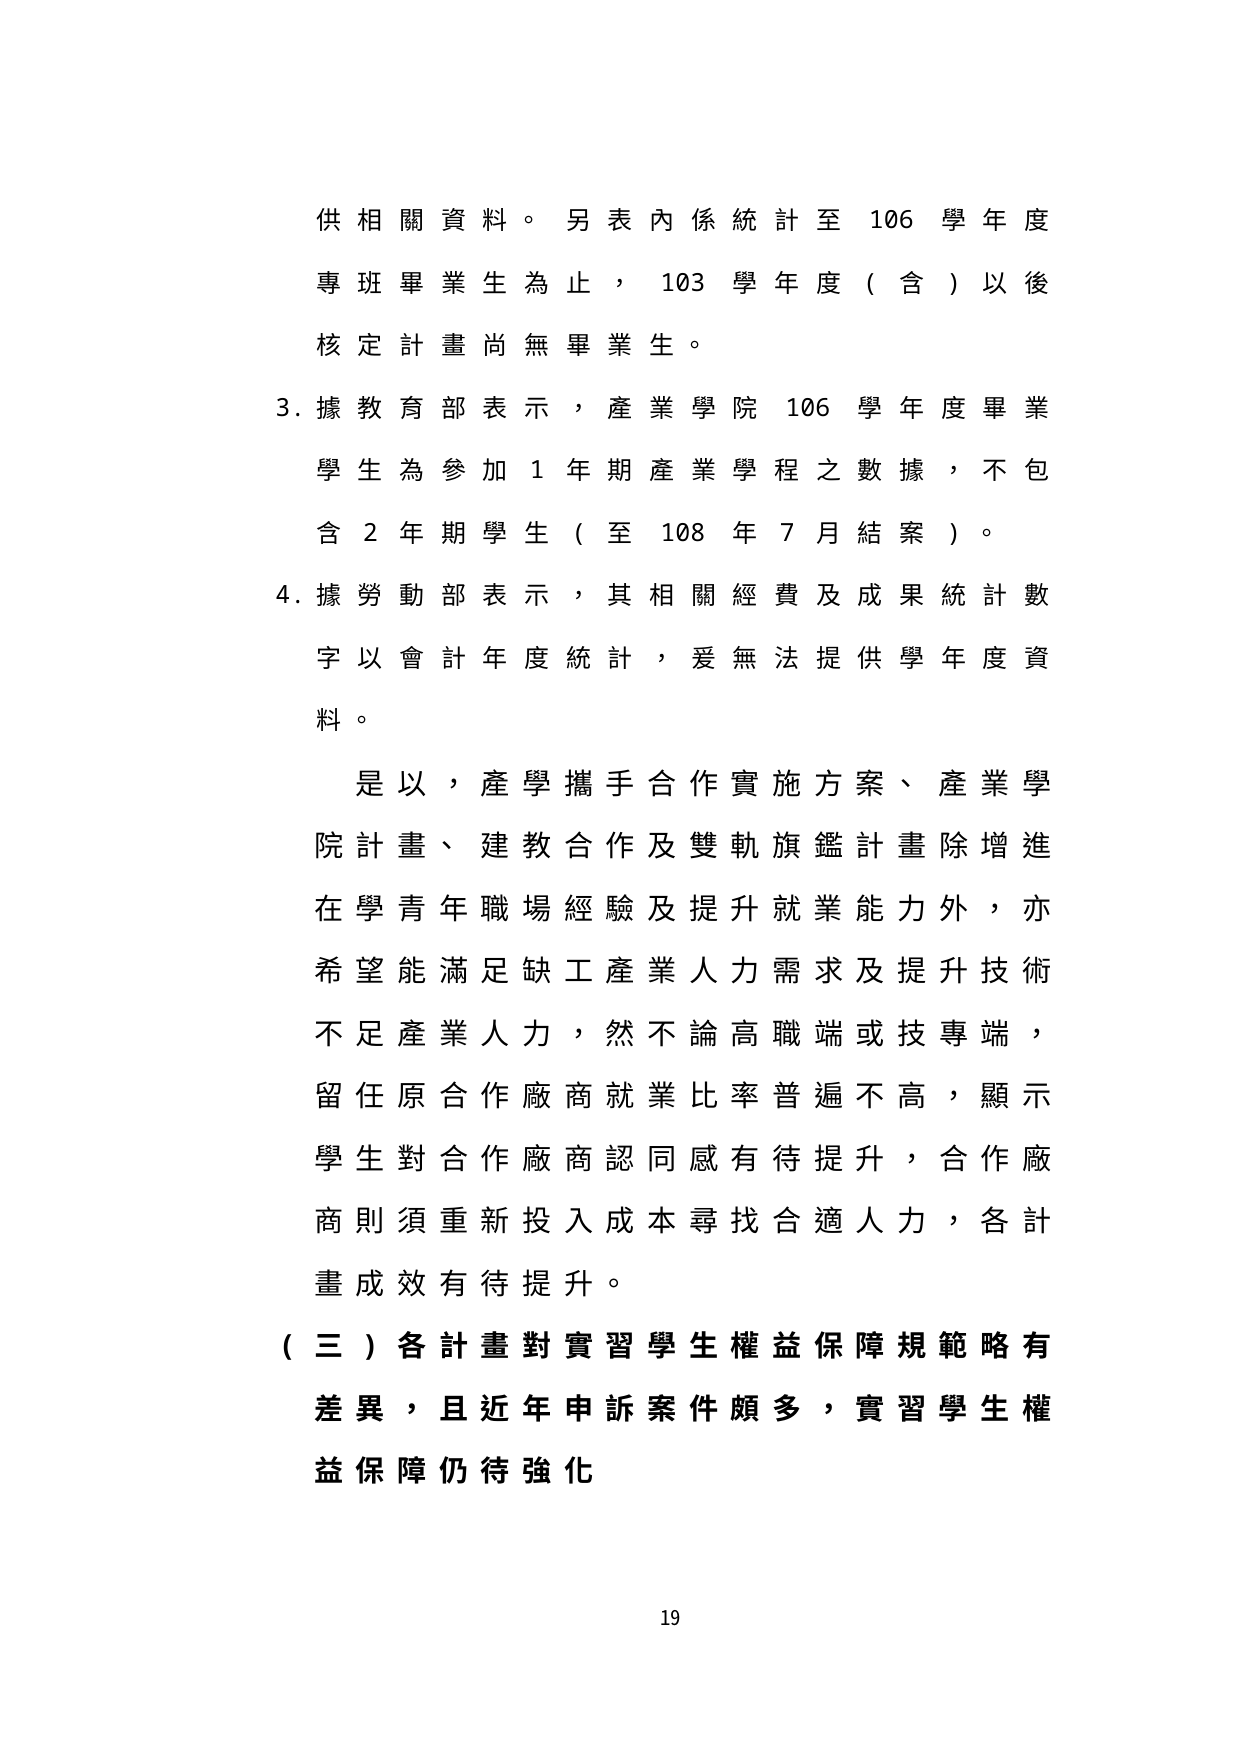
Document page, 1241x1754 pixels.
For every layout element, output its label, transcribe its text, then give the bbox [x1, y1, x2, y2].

text 2.據教育部表示，產攜合作計畫因學制多元，有二合一模式如2+2N（二專日間部+二技進修部）及5+2（五專加二技）；三合一模式如3+2（技高+二專）、3+2+2（技高+二專＋二技）、3+4（技高+四技）或四合一模式等，三合一模式高一至高三皆可開班，故技專端係以核定學年度較能掌握學生畢業動向，爰無法以畢業學年度提供相關資料。另表內係統計至106學年度專班畢業生為止，103學年度(含)以後核定計畫尚無畢業生。 [183, 177, 1058, 365]
text 是以，產學攜手合作實施方案、產業學院計畫、建教合作及雙軌旗鑑計畫除增進在學青年職場經驗及提升就業能力外，亦希望能滿足缺工產業人力需求及提升技術不足產業人力，然不論高職端或技專端，留任原合作廠商就業比率普遍不高，顯示學生對合作廠商認同感有待提升，合作廠商則須重新投入成本尋找合適人力，各計畫成效有待提升。 [271, 740, 1058, 1302]
text 4.據勞動部表示，其相關經費及成果統計數字以會計年度統計，爰無法提供學年度資料。 [183, 552, 1058, 740]
text 3.據教育部表示，產業學院106學年度畢業學生為參加1年期產業學程之數據，不包含2年期學生(至108年7月結案)。 [183, 365, 1058, 552]
text (三)各計畫對實習學生權益保障規範略有差異，且近年申訴案件頗多，實習學生權益保障仍待強化 [242, 1302, 1058, 1490]
